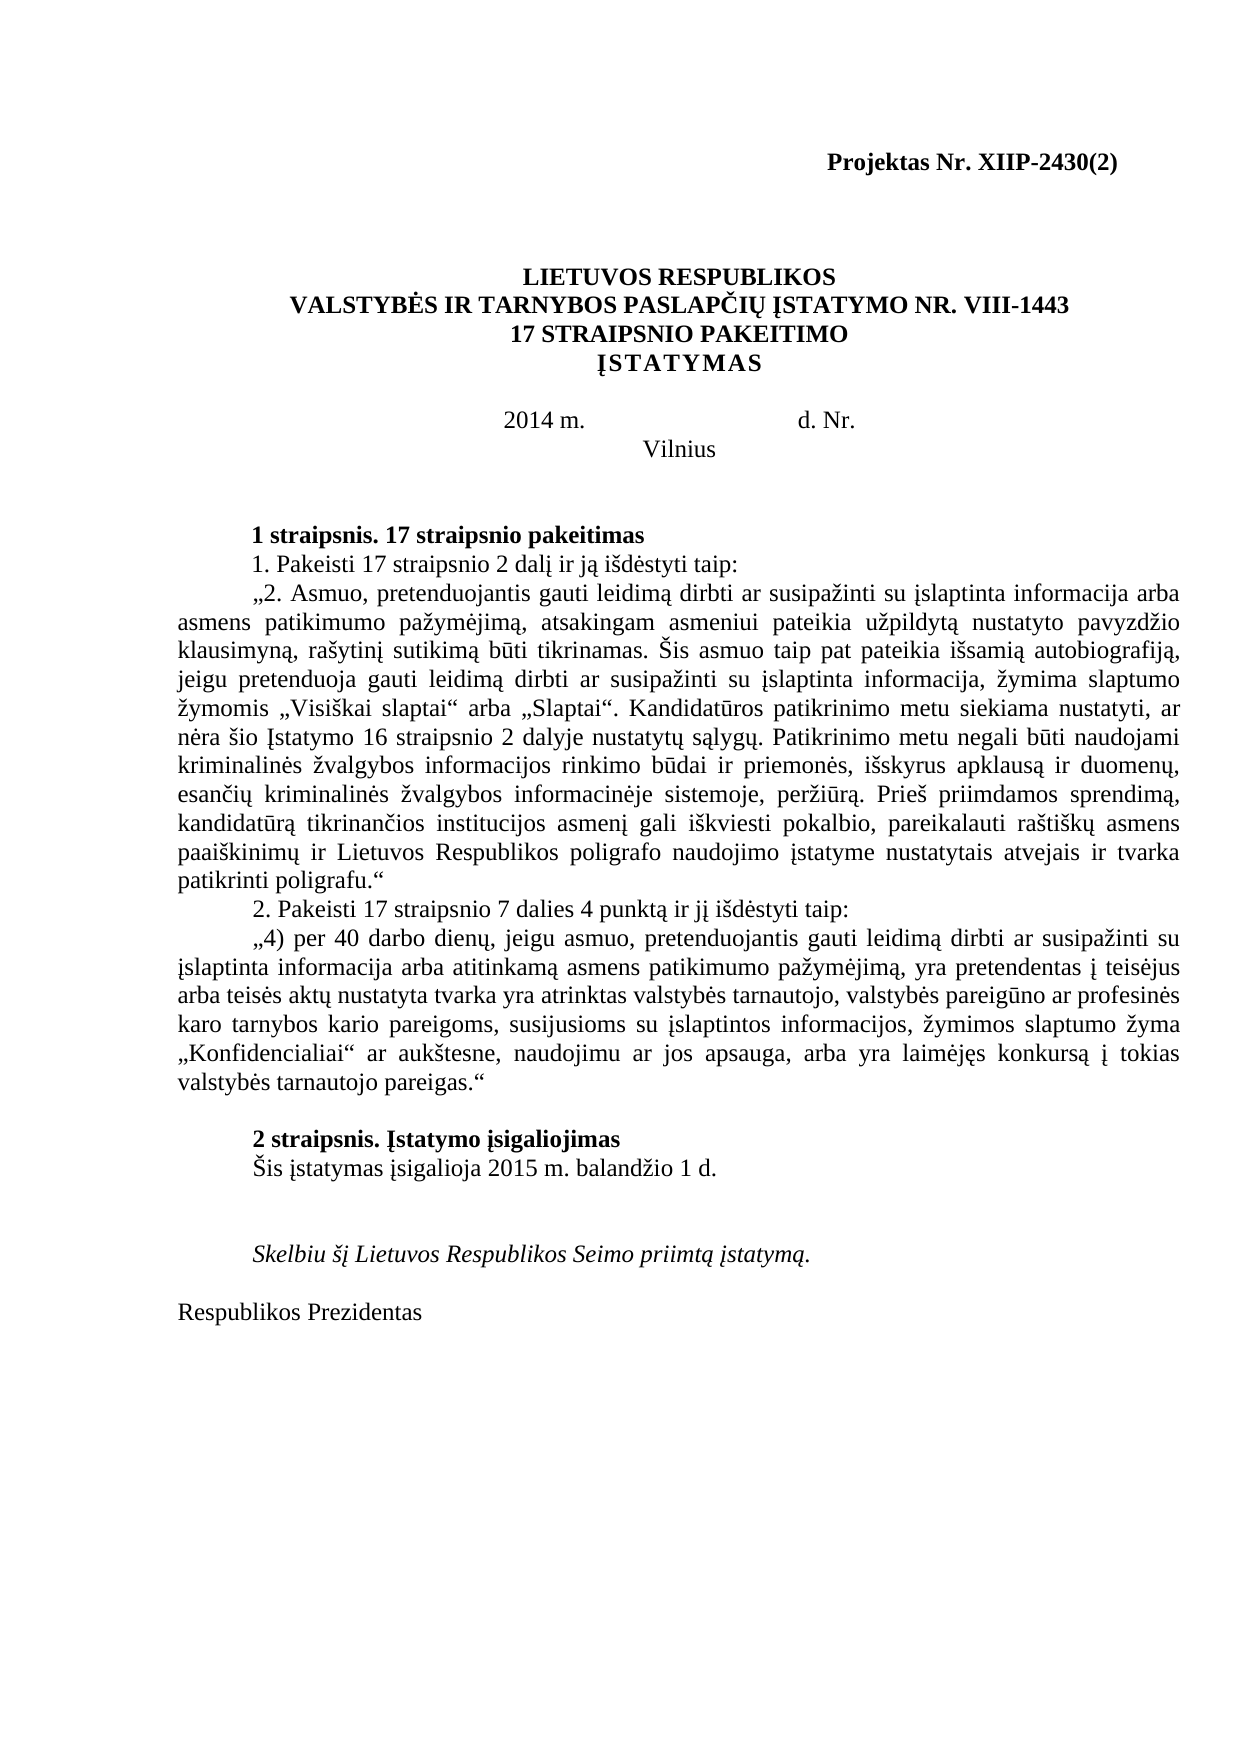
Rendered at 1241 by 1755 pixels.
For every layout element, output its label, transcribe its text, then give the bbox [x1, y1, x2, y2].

text Respublikos Prezidentas [177, 1297, 1181, 1326]
text 1 straipsnis. 17 straipsnio pakeitimas [177, 521, 1181, 549]
text 2014 m. d. Nr. [177, 406, 1181, 434]
text 17 STRAIPSNIO PAKEITIMO [177, 319, 1181, 348]
text VALSTYBĖS IR TARNYBOS PASLAPČIŲ ĮSTATYMO Nr. VIII-1443 [177, 291, 1181, 319]
text 2 straipsnis. Įstatymo įsigaliojimas [177, 1124, 1181, 1153]
text ĮSTATYMAS [177, 348, 1181, 377]
text „2. Asmuo, pretenduojantis gauti leidimą dirbti ar susipažinti su įslaptinta informacija arba asmens patikimumo pažymėjimą, atsakingam asmeniui pateikia užpildytą nustatyto pavyzdžio klausimyną, rašytinį sutikimą būti tikrinamas. Šis asmuo taip pat pateikia išsamią autobiografiją, jeigu pretenduoja gauti leidimą dirbti ar susipažinti su įslaptinta informacija, žymima slaptumo žymomis „Visiškai slaptai“ arba „Slaptai“. Kandidatūros patikrinimo metu siekiama nustatyti, ar nėra šio Įstatymo 16 straipsnio 2 dalyje nustatytų sąlygų. Patikrinimo metu negali būti naudojami kriminalinės žvalgybos informacijos rinkimo būdai ir priemonės, išskyrus apklausą ir duomenų, esančių kriminalinės žvalgybos informacinėje sistemoje, peržiūrą. Prieš priimdamos sprendimą, kandidatūrą tikrinančios institucijos asmenį gali iškviesti pokalbio, pareikalauti raštiškų asmens paaiškinimų ir Lietuvos Respublikos poligrafo naudojimo įstatyme nustatytais atvejais ir tvarka patikrinti poligrafu.“ [177, 578, 1181, 894]
text Vilnius [177, 434, 1181, 463]
text 1. Pakeisti 17 straipsnio 2 dalį ir ją išdėstyti taip: [177, 549, 1181, 578]
text Šis įstatymas įsigalioja 2015 m. balandžio 1 d. [177, 1153, 1181, 1182]
text lietuvos Respublikos [177, 262, 1181, 291]
text 2. Pakeisti 17 straipsnio 7 dalies 4 punktą ir jį išdėstyti taip: [177, 894, 1181, 923]
text Skelbiu šį Lietuvos Respublikos Seimo priimtą įstatymą. [177, 1239, 1181, 1268]
text Projektas Nr. XIIP-2430(2) [827, 147, 1181, 176]
text „4) per 40 darbo dienų, jeigu asmuo, pretenduojantis gauti leidimą dirbti ar susipažinti su įslaptinta informacija arba atitinkamą asmens patikimumo pažymėjimą, yra pretendentas į teisėjus arba teisės aktų nustatyta tvarka yra atrinktas valstybės tarnautojo, valstybės pareigūno ar profesinės karo tarnybos kario pareigoms, susijusioms su įslaptintos informacijos, žymimos slaptumo žyma „Konfidencialiai“ ar aukštesne, naudojimu ar jos apsauga, arba yra laimėjęs konkursą į tokias valstybės tarnautojo pareigas.“ [177, 923, 1181, 1096]
